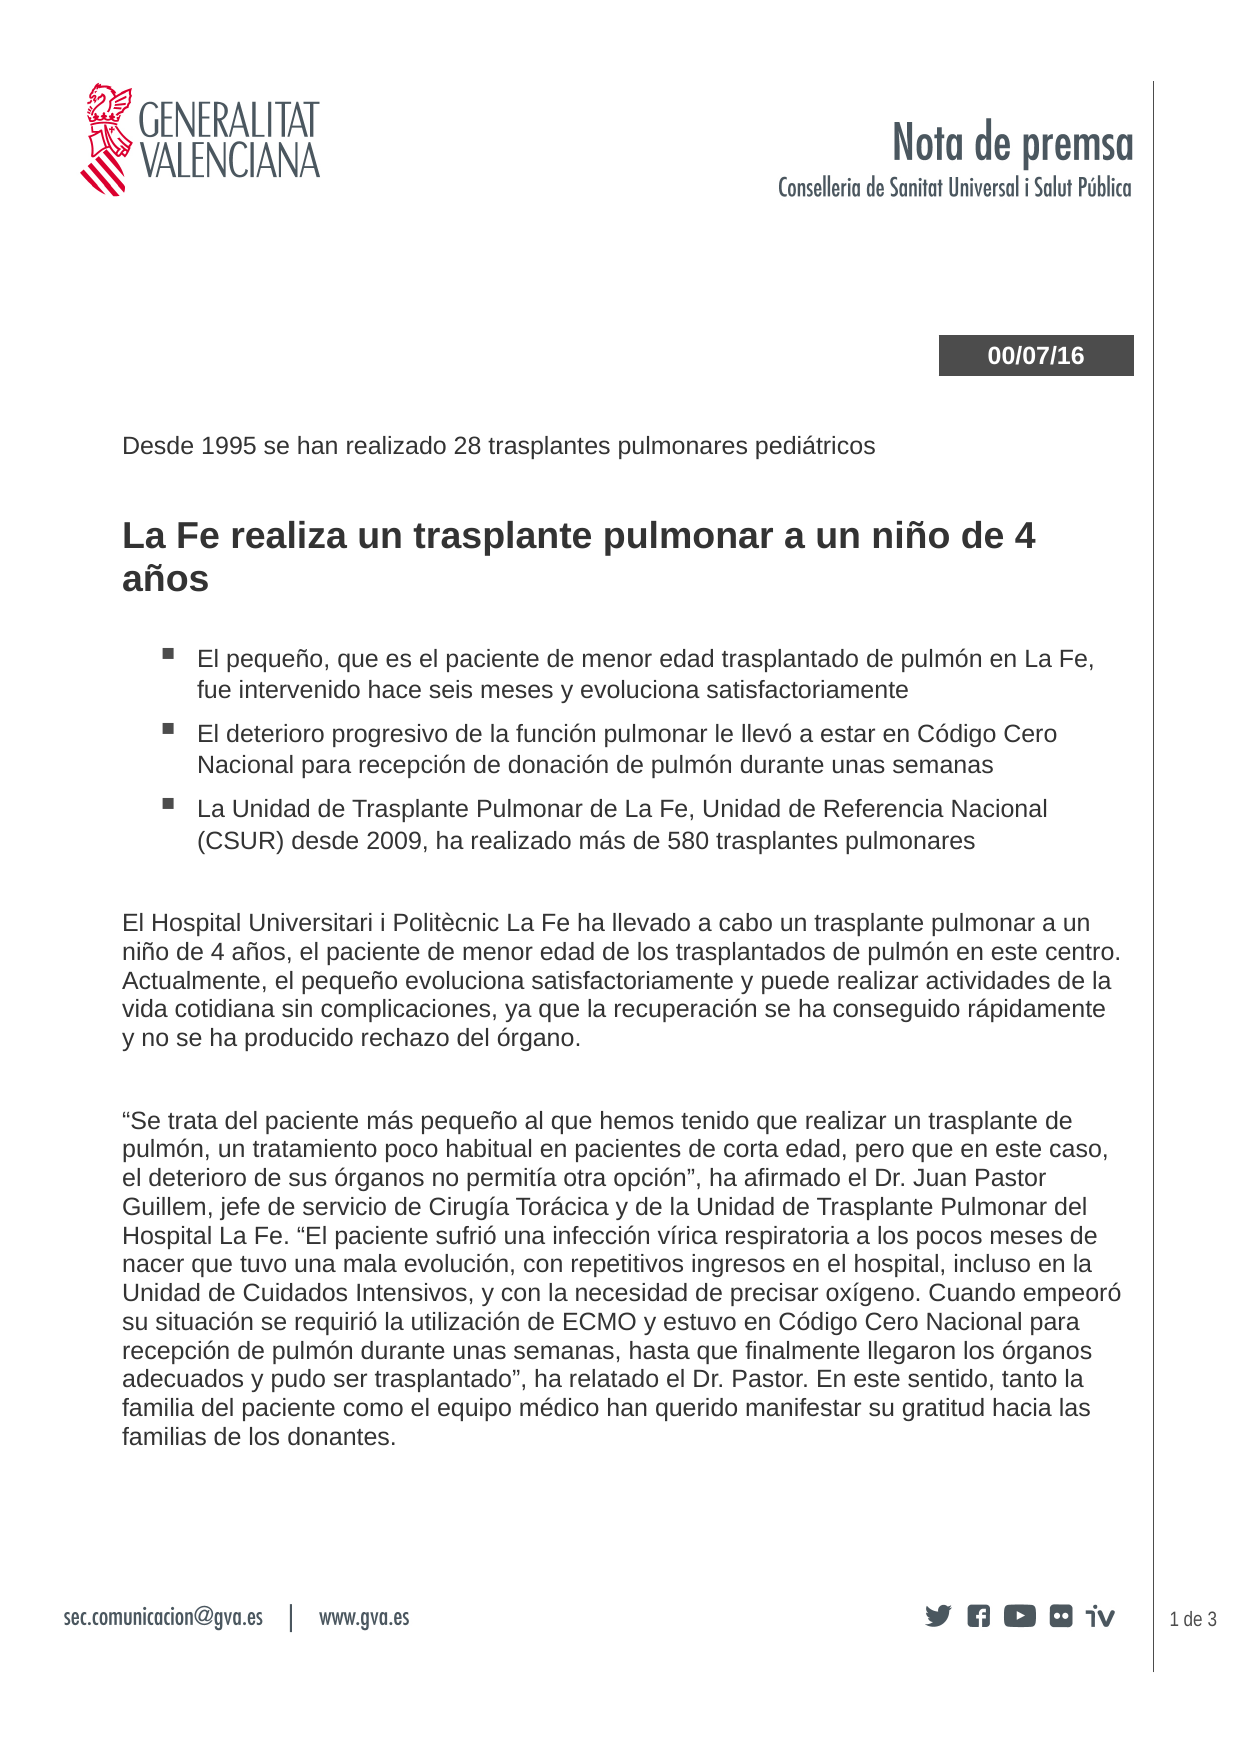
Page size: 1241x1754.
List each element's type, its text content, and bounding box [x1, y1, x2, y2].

table_header 00/07/16 [940, 336, 1133, 375]
picture [0, 1582, 1241, 1754]
text El Hospital Universitari i Politècnic La Fe ha llevado a cabo un trasplante pulmonar a un niño de 4 años, el paciente de menor edad de los trasplantados de pulmón en este centro. Actualmente, el pequeño evoluciona satisfactoriamente y puede realizar actividades de la vida cotidiana sin complicaciones, ya que la recuperación se ha conseguido rápidamente y no se ha producido rechazo del órgano. [122, 908, 1123, 1052]
table_header [122, 335, 939, 375]
picture [0, 0, 1241, 278]
text La Fe realiza un trasplante pulmonar a un niño de 4 años [122, 513, 1123, 600]
list El deterioro progresivo de la función pulmonar le llevó a estar en Código Cero Nacional para recepción de donación de pulmón durante unas semanas [159, 716, 1123, 779]
text “Se trata del paciente más pequeño al que hemos tenido que realizar un trasplante de pulmón, un tratamiento poco habitual en pacientes de corta edad, pero que en este caso, el deterioro de sus órganos no permitía otra opción”, ha afirmado el Dr. Juan Pastor Guillem, jefe de servicio de Cirugía Torácica y de la Unidad de Trasplante Pulmonar del Hospital La Fe. “El paciente sufrió una infección vírica respiratoria a los pocos meses de nacer que tuvo una mala evolución, con repetitivos ingresos en el hospital, incluso en la Unidad de Cuidados Intensivos, y con la necesidad de precisar oxígeno. Cuando empeoró su situación se requirió la utilización de ECMO y estuvo en Código Cero Nacional para recepción de pulmón durante unas semanas, hasta que finalmente llegaron los órganos adecuados y pudo ser trasplantado”, ha relatado el Dr. Pastor. En este sentido, tanto la familia del paciente como el equipo médico han querido manifestar su gratitud hacia las familias de los donantes. [122, 1106, 1123, 1451]
list El pequeño, que es el paciente de menor edad trasplantado de pulmón en La Fe, fue intervenido hace seis meses y evoluciona satisfactoriamente [159, 641, 1123, 704]
list La Unidad de Trasplante Pulmonar de La Fe, Unidad de Referencia Nacional (CSUR) desde 2009, ha realizado más de 580 trasplantes pulmonares [159, 792, 1123, 854]
text Desde 1995 se han realizado 28 trasplantes pulmonares pediátricos [122, 431, 1123, 460]
